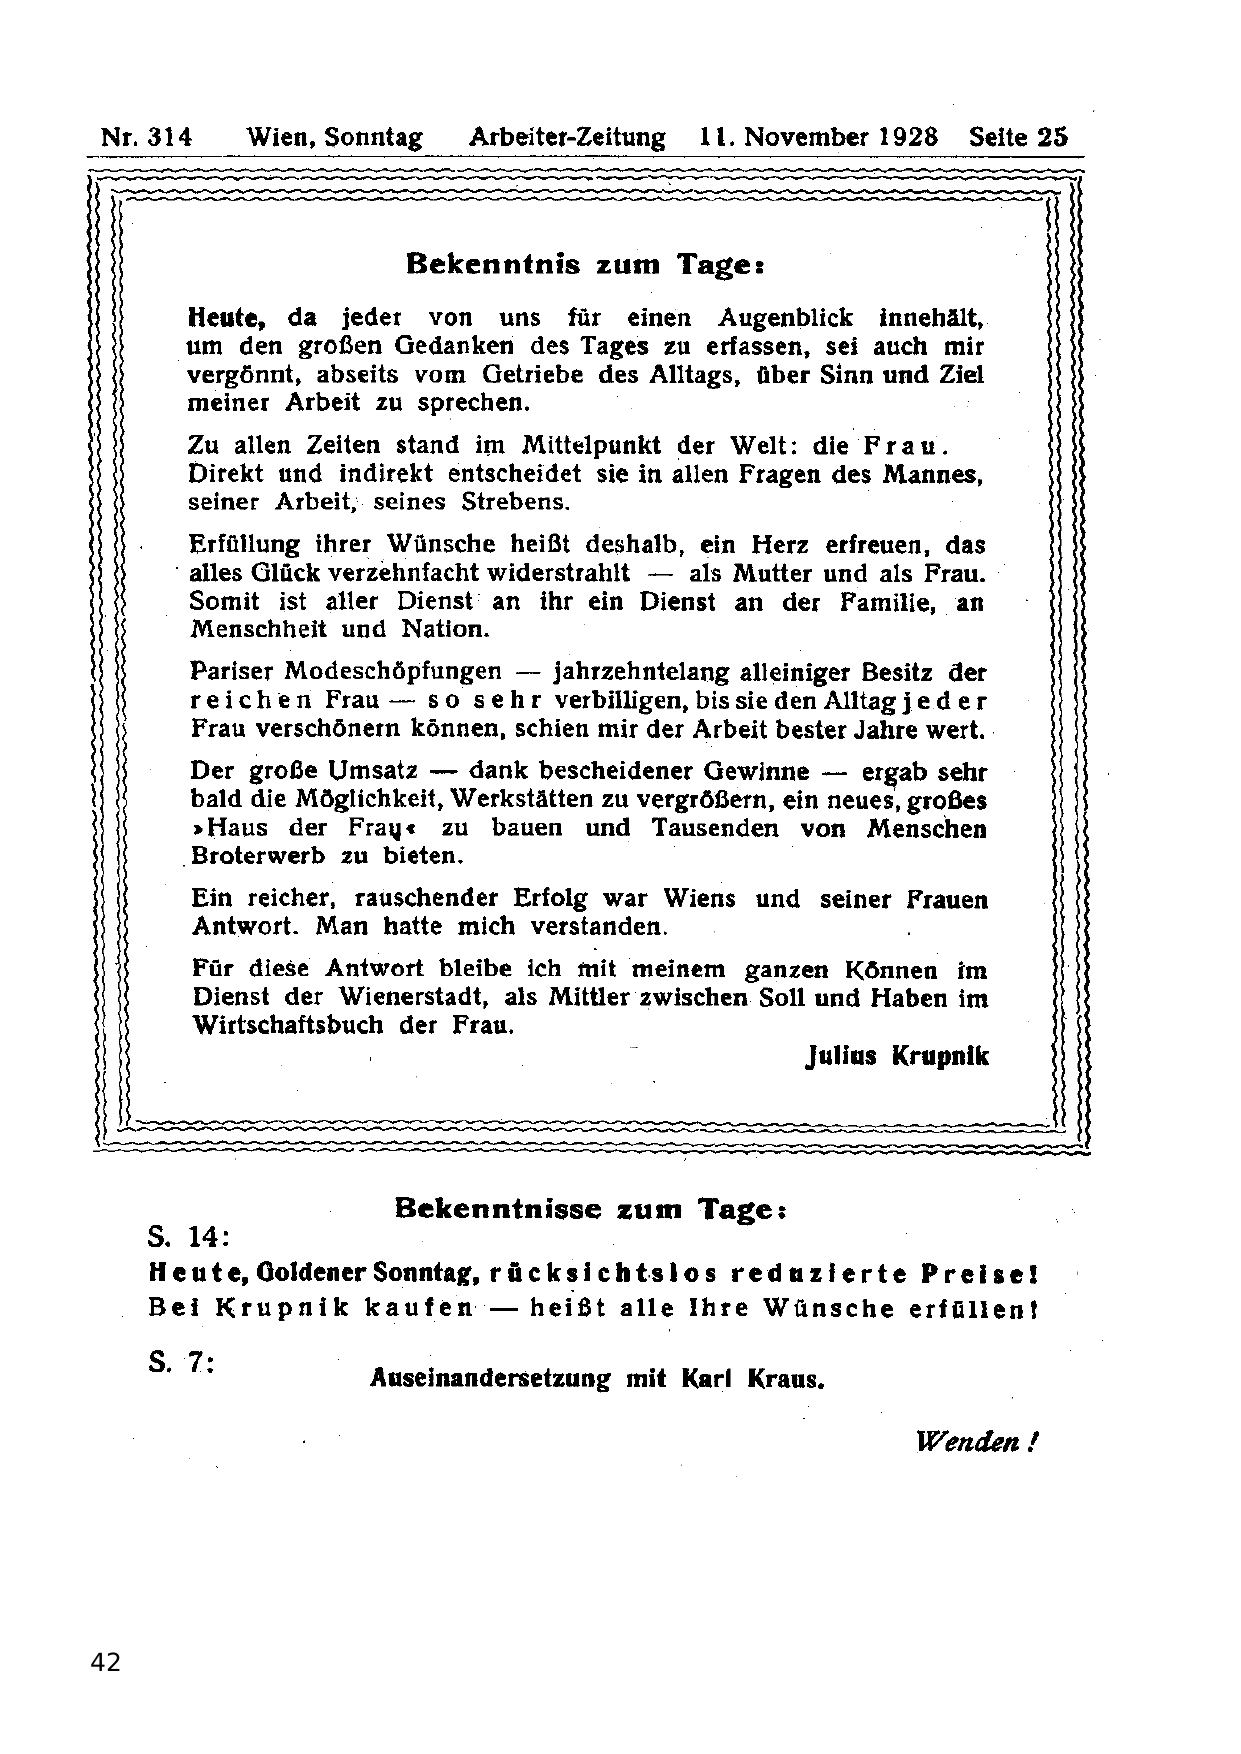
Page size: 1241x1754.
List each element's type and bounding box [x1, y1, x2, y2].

picture [70, 104, 1110, 1477]
